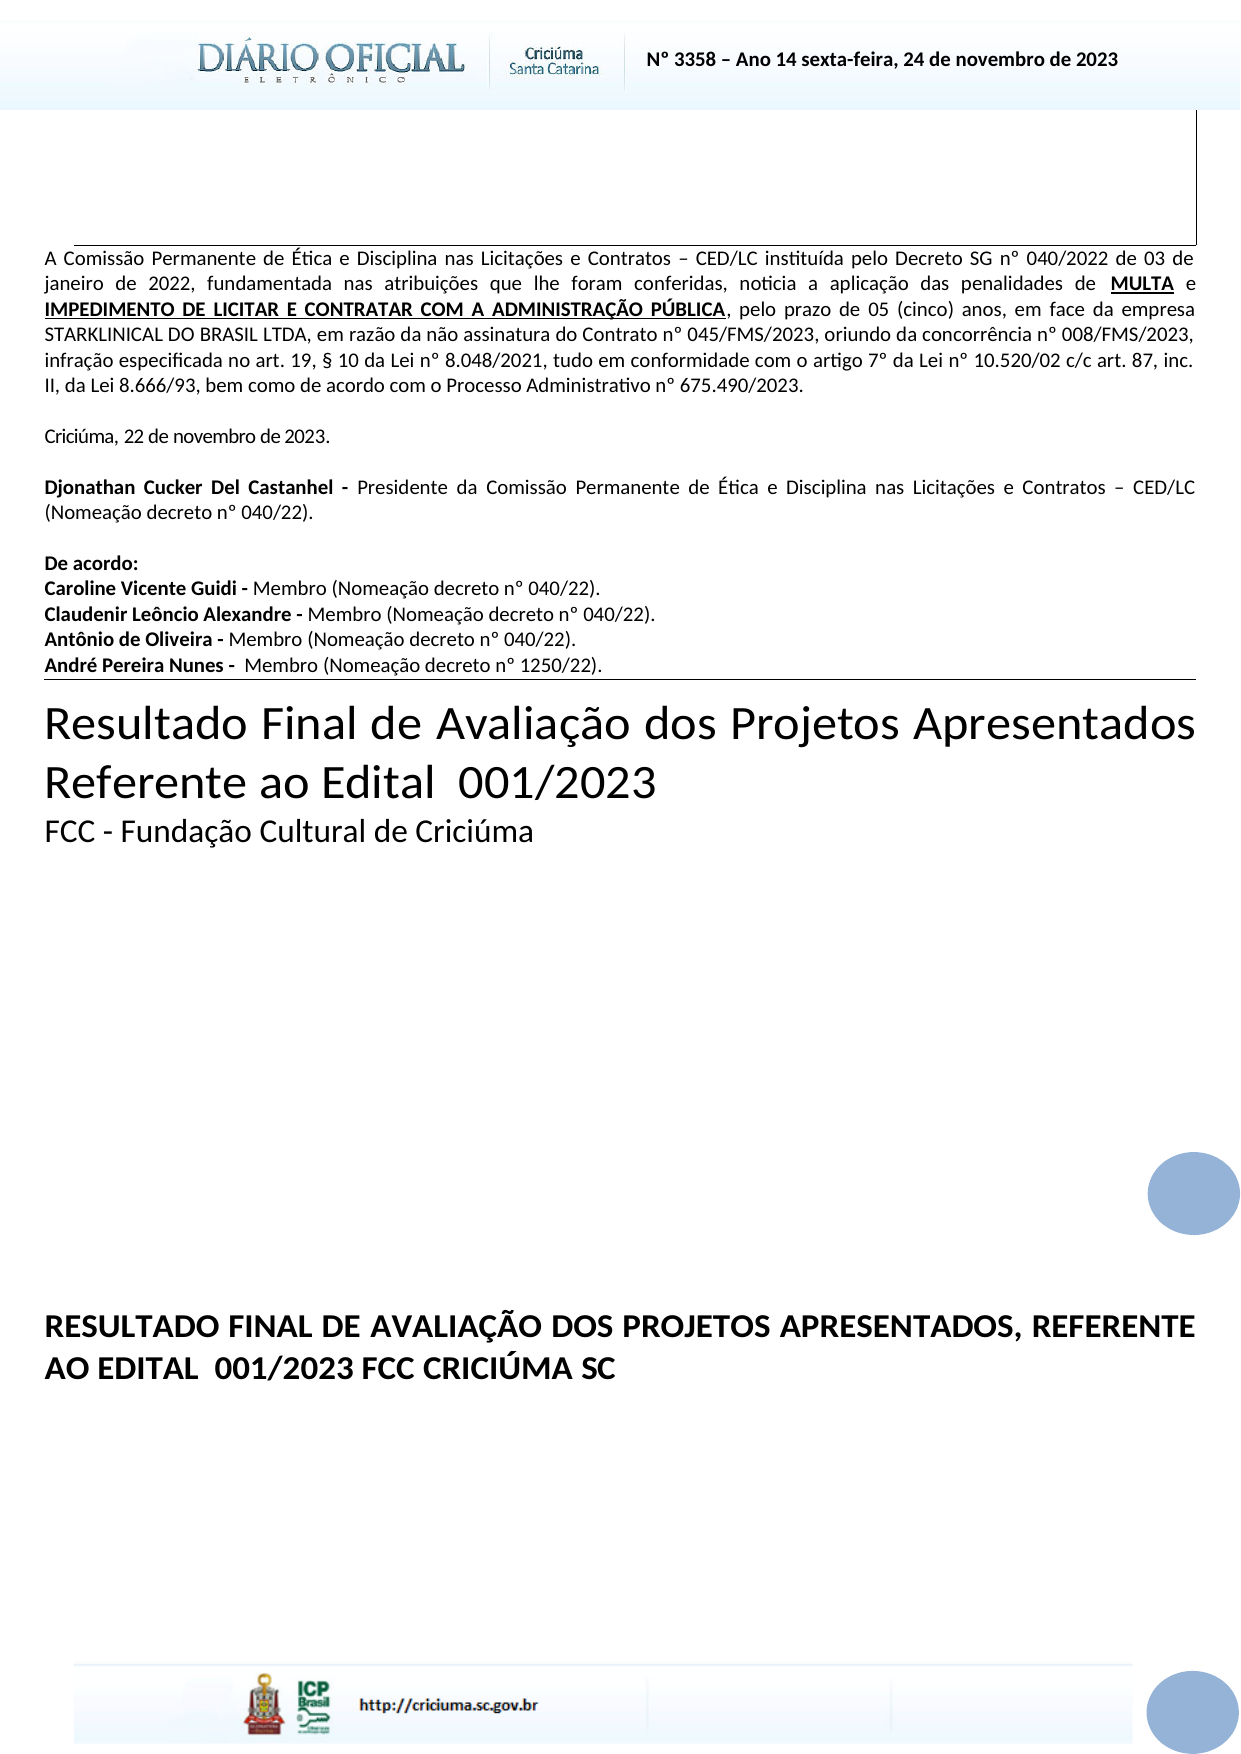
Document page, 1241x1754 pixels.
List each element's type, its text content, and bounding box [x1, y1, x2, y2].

text Criciúma, 22 de novembro de 2023. [44, 423, 1196, 448]
text A Comissão Permanente de Ética e Disciplina nas Licitações e Contratos – CED/LC instituída pelo Decreto SG nº 040/2022 de 03 de janeiro de 2022, fundamentada nas atribuições que lhe foram conferidas, noticia a aplicação das penalidades de MULTA e IMPEDIMENTO DE LICITAR E CONTRATAR COM A ADMINISTRAÇÃO PÚBLICA, pelo prazo de 05 (cinco) anos, em face da empresa STARKLINICAL DO BRASIL LTDA, em razão da não assinatura do Contrato nº 045/FMS/2023, oriundo da concorrência nº 008/FMS/2023, infração especificada no art. 19, § 10 da Lei nº 8.048/2021, tudo em conformidade com o artigo 7º da Lei nº 10.520/02 c/c art. 87, inc. II, da Lei 8.666/93, bem como de acordo com o Processo Administrativo nº 675.490/2023. [44, 245, 1196, 398]
text De acordo: [44, 550, 1196, 576]
text Djonathan Cucker Del Castanhel - Presidente da Comissão Permanente de Ética e Disciplina nas Licitações e Contratos – CED/LC (Nomeação decreto nº 040/22). [44, 474, 1196, 525]
text RESULTADO FINAL DE AVALIAÇÃO DOS PROJETOS APRESENTADOS, REFERENTE AO EDITAL 001/2023 FCC CRICIÚMA SC [44, 1306, 1196, 1388]
text FCC - Fundação Cultural de Criciúma [44, 810, 1196, 851]
text Resultado Final de Avaliação dos Projetos Apresentados Referente ao Edital 001/2023 [44, 693, 1196, 810]
text Claudenir Leôncio Alexandre - Membro (Nomeação decreto nº 040/22). [44, 601, 1196, 626]
text Caroline Vicente Guidi - Membro (Nomeação decreto nº 040/22). [44, 576, 1196, 601]
text André Pereira Nunes - Membro (Nomeação decreto nº 1250/22). [44, 652, 1196, 679]
text Antônio de Oliveira - Membro (Nomeação decreto nº 040/22). [44, 626, 1196, 652]
